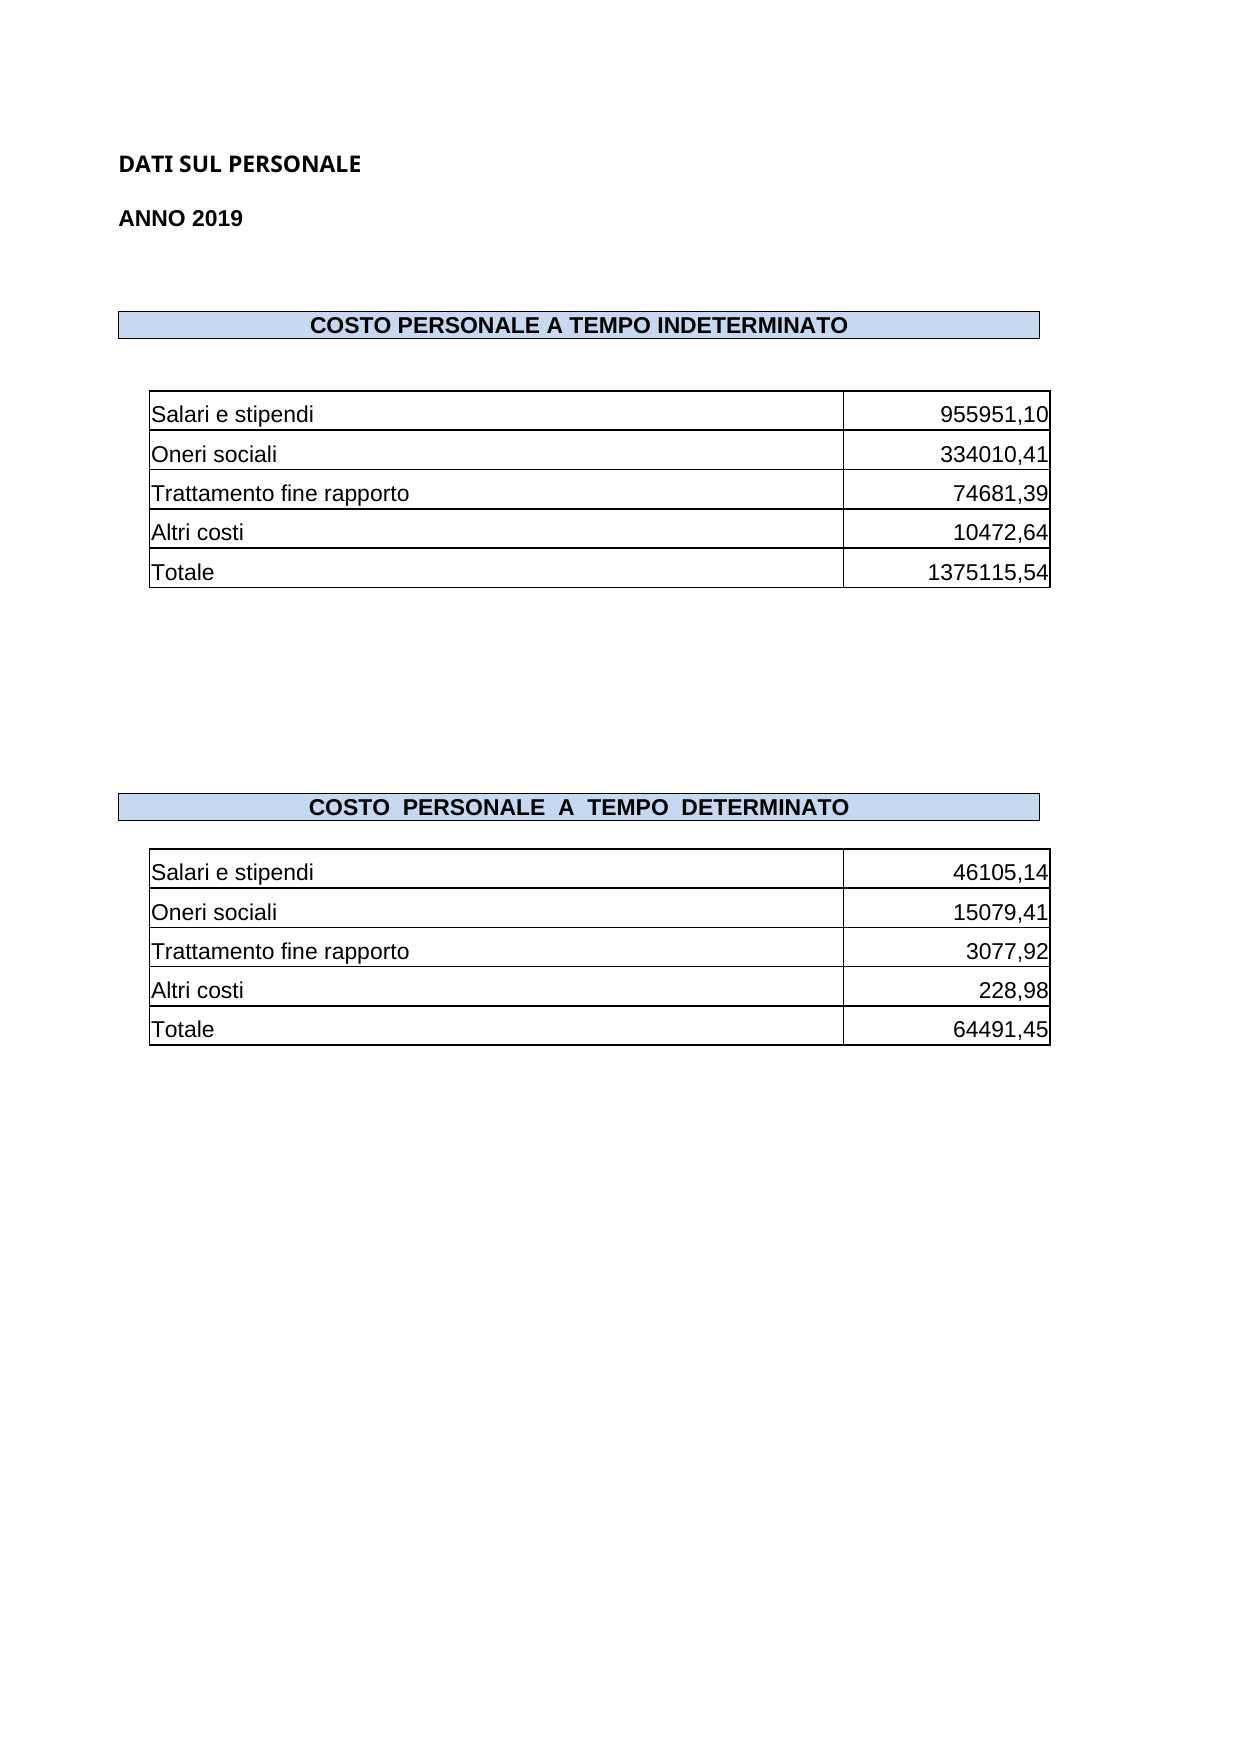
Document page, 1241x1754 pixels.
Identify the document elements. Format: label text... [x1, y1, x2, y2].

table_cell Totale [150, 549, 843, 587]
table_cell 74681,39 [844, 470, 1049, 508]
table_cell Totale [150, 1007, 843, 1044]
table_cell 10472,64 [844, 510, 1049, 547]
table_cell Altri costi [150, 967, 843, 1005]
table_cell 334010,41 [844, 431, 1049, 469]
text ANNO 2019 [118, 205, 1040, 232]
table_cell 64491,45 [844, 1007, 1049, 1044]
table_header Salari e stipendi [150, 392, 843, 429]
table_cell Oneri sociali [150, 431, 843, 469]
table_header 955951,10 [844, 392, 1049, 429]
table_cell Trattamento fine rapporto [150, 470, 843, 508]
table_cell 3077,92 [844, 928, 1049, 966]
text DATI SUL PERSONALE [118, 148, 1040, 179]
table_header Salari e stipendi [150, 850, 843, 887]
text COSTO PERSONALE A TEMPO INDETERMINATO [119, 312, 1039, 338]
table_header 46105,14 [844, 850, 1049, 887]
table_cell Oneri sociali [150, 889, 843, 926]
table_cell Trattamento fine rapporto [150, 928, 843, 966]
table_cell 15079,41 [844, 889, 1049, 926]
table_cell 1375115,54 [844, 549, 1049, 587]
table_cell Altri costi [150, 510, 843, 547]
table_cell 228,98 [844, 967, 1049, 1005]
text COSTO PERSONALE A TEMPO DETERMINATO [119, 794, 1039, 820]
